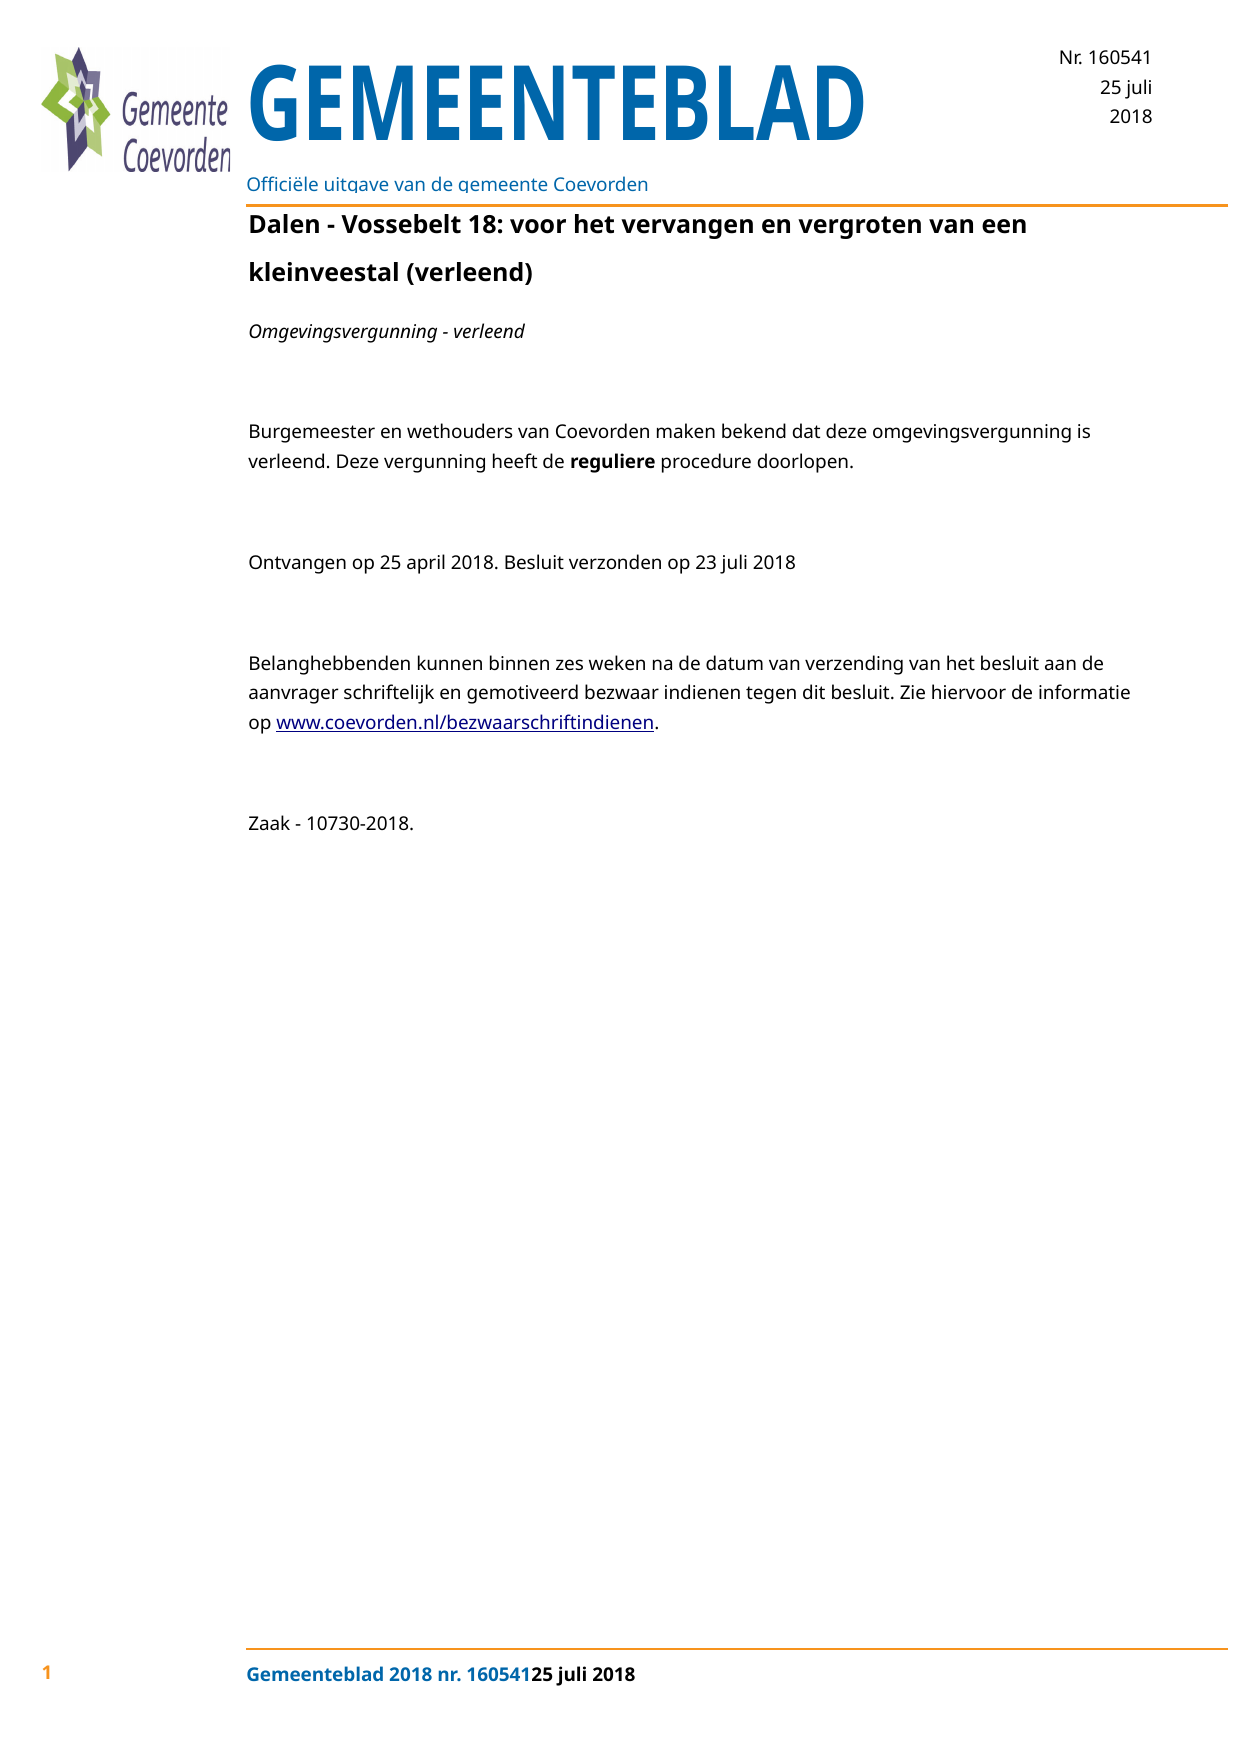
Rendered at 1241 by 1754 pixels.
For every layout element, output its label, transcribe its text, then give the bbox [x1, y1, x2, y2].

picture [41, 47, 231, 172]
text Zaak - 10730-2018. [248, 810, 1152, 836]
text Omgevingsvergunning - verleend [248, 318, 1152, 344]
text Belanghebbenden kunnen binnen zes weken na de datum van verzending van het besluit aan de aanvrager schriftelijk en gemotiveerd bezwaar indienen tegen dit besluit. Zie hiervoor de informatie op www.coevorden.nl/bezwaarschriftindienen. [248, 650, 1152, 735]
text Ontvangen op 25 april 2018. Besluit verzonden op 23 juli 2018 [248, 549, 1152, 575]
text Dalen - Vossebelt 18: voor het vervangen en vergroten van een kleinveestal (verleend) [248, 207, 1152, 288]
text Burgemeester en wethouders van Coevorden maken bekend dat deze omgevingsvergunning is verleend. Deze vergunning heeft de reguliere procedure doorlopen. [248, 419, 1152, 474]
